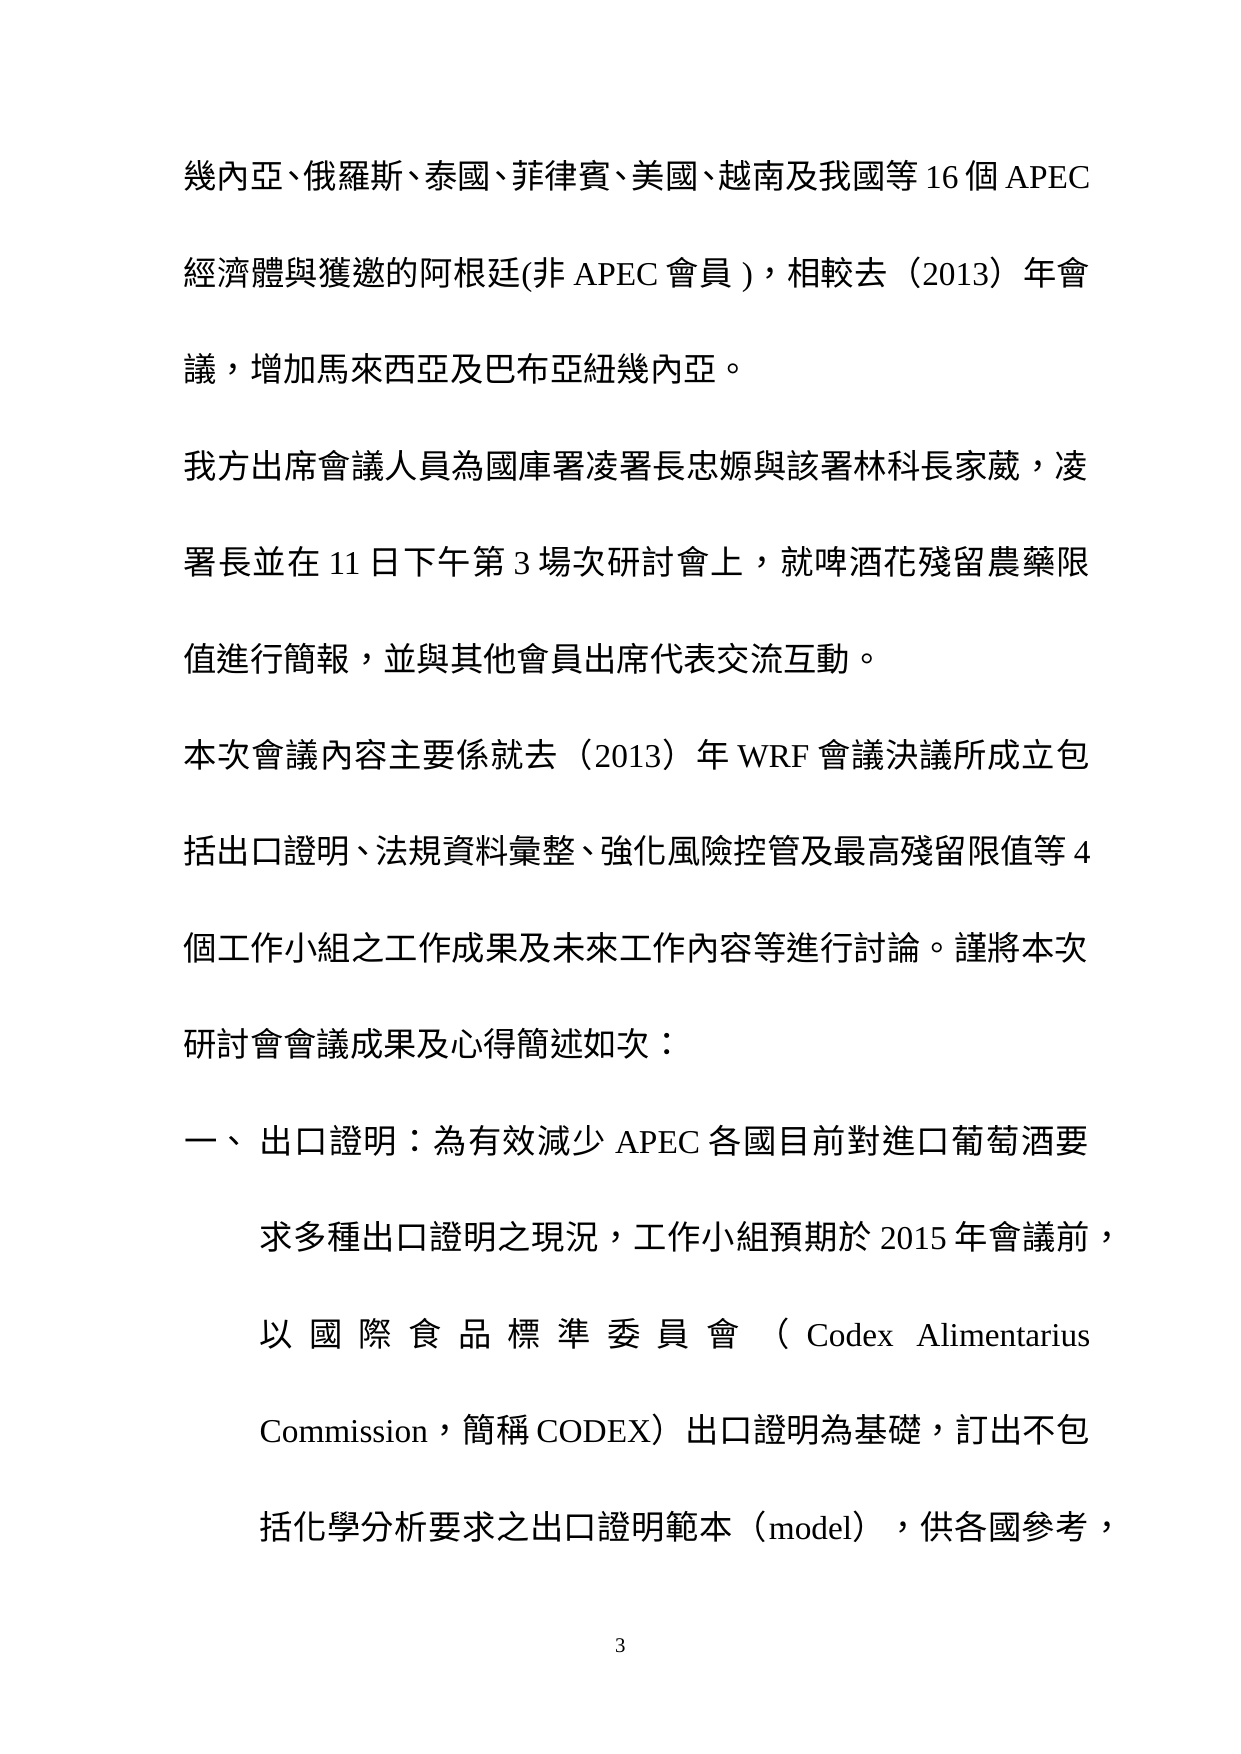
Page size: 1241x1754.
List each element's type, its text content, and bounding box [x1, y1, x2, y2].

text 本次會議內容主要係就去（2013）年WRF會議決議所成立包括出口證明、法規資料彙整、強化風險控管及最高殘留限值等4個工作小組之工作成果及未來工作內容等進行討論。謹將本次研討會會議成果及心得簡述如次： [183, 729, 1090, 1066]
text 我方出席會議人員為國庫署凌署長忠嫄與該署林科長家葳，凌署長並在11日下午第3場次研討會上，就啤酒花殘留農藥限值進行簡報，並與其他會員出席代表交流互動。 [183, 439, 1090, 681]
text 幾內亞、俄羅斯、泰國、菲律賓、美國、越南及我國等16個APEC經濟體與獲邀的阿根廷(非APEC會員 )，相較去（2013）年會議，增加馬來西亞及巴布亞紐幾內亞。 [183, 150, 1090, 391]
list 出口證明：為有效減少APEC各國目前對進口葡萄酒要求多種出口證明之現況，工作小組預期於2015年會議前，以國際食品標準委員會（Codex Alimentarius Commission，簡稱CODEX）出口證明為基礎，訂出不包括化學分析要求之出口證明範本（model），供各國參考，並續對APEC各會員有關須提供出口證明之相關法規進行確認，期在未來經由以雙邊互相承認製酒程序之方式，協助各會員強化在電子式證明及自我宣告等方面的能力建構，同時加入如世界葡萄酒貿易組織（World Wine Trade Group，簡稱WWTG）等之多邊葡萄酒法規組織。 [184, 1114, 1090, 1549]
